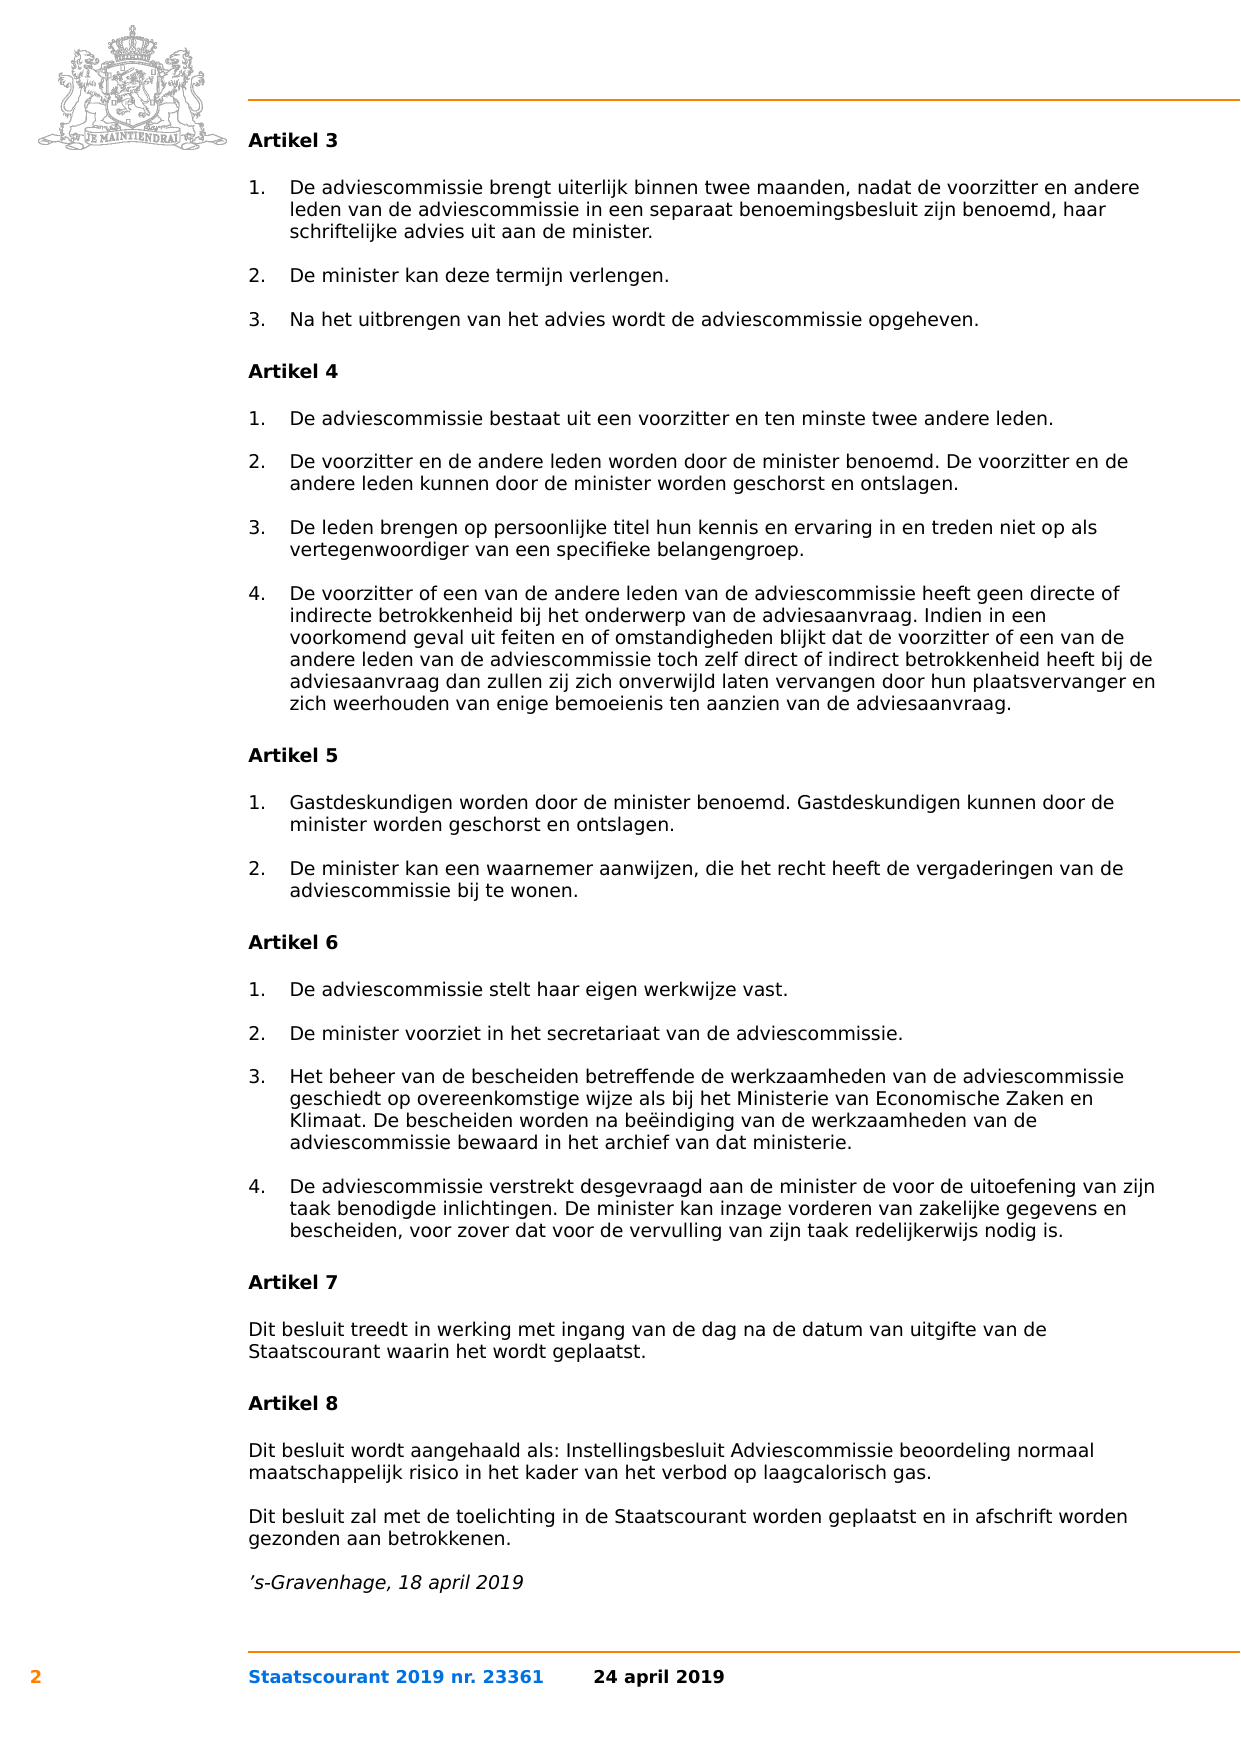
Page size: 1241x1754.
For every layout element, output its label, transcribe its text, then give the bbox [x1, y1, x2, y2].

text 1. De adviescommissie stelt haar eigen werkwijze vast. [248, 979, 1163, 1001]
text Dit besluit zal met de toelichting in de Staatscourant worden geplaatst en in afschrift worden gezonden aan betrokkenen. [248, 1506, 1163, 1550]
text 4. De voorzitter of een van de andere leden van de adviescommissie heeft geen directe of indirecte betrokkenheid bij het onderwerp van de adviesaanvraag. Indien in een voorkomend geval uit feiten en of omstandigheden blijkt dat de voorzitter of een van de andere leden van de adviescommissie toch zelf direct of indirect betrokkenheid heeft bij de adviesaanvraag dan zullen zij zich onverwijld laten vervangen door hun plaatsvervanger en zich weerhouden van enige bemoeienis ten aanzien van de adviesaanvraag. [248, 583, 1163, 715]
text 4. De adviescommissie verstrekt desgevraagd aan de minister de voor de uitoefening van zijn taak benodigde inlichtingen. De minister kan inzage vorderen van zakelijke gegevens en bescheiden, voor zover dat voor de vervulling van zijn taak redelijkerwijs nodig is. [248, 1176, 1163, 1242]
text 1. De adviescommissie brengt uiterlijk binnen twee maanden, nadat de voorzitter en andere leden van de adviescommissie in een separaat benoemingsbesluit zijn benoemd, haar schriftelijke advies uit aan de minister. [248, 177, 1163, 243]
subtitle Artikel 6 [248, 932, 1163, 954]
subtitle Artikel 4 [248, 361, 1163, 382]
text Dit besluit treedt in werking met ingang van de dag na de datum van uitgifte van de Staatscourant waarin het wordt geplaatst. [248, 1319, 1163, 1363]
text ’s-Gravenhage, 18 april 2019 [248, 1572, 1163, 1594]
text 3. De leden brengen op persoonlijke titel hun kennis en ervaring in en treden niet op als vertegenwoordiger van een specifieke belangengroep. [248, 517, 1163, 561]
text 1. Gastdeskundigen worden door de minister benoemd. Gastdeskundigen kunnen door de minister worden geschorst en ontslagen. [248, 792, 1163, 836]
text 3. Het beheer van de bescheiden betreffende de werkzaamheden van de adviescommissie geschiedt op overeenkomstige wijze als bij het Ministerie van Economische Zaken en Klimaat. De bescheiden worden na beëindiging van de werkzaamheden van de adviescommissie bewaard in het archief van dat ministerie. [248, 1066, 1163, 1154]
text 2. De voorzitter en de andere leden worden door de minister benoemd. De voorzitter en de andere leden kunnen door de minister worden geschorst en ontslagen. [248, 451, 1163, 495]
subtitle Artikel 5 [248, 745, 1163, 767]
picture [38, 25, 227, 150]
subtitle Artikel 8 [248, 1393, 1163, 1415]
text Dit besluit wordt aangehaald als: Instellingsbesluit Adviescommissie beoordeling normaal maatschappelijk risico in het kader van het verbod op laagcalorisch gas. [248, 1440, 1163, 1484]
text 2. De minister kan een waarnemer aanwijzen, die het recht heeft de vergaderingen van de adviescommissie bij te wonen. [248, 858, 1163, 902]
text 2. De minister voorziet in het secretariaat van de adviescommissie. [248, 1022, 1163, 1044]
text 1. De adviescommissie bestaat uit een voorzitter en ten minste twee andere leden. [248, 407, 1163, 429]
subtitle Artikel 3 [248, 130, 1163, 152]
text 3. Na het uitbrengen van het advies wordt de adviescommissie opgeheven. [248, 308, 1163, 331]
subtitle Artikel 7 [248, 1272, 1163, 1294]
text 2. De minister kan deze termijn verlengen. [248, 265, 1163, 287]
